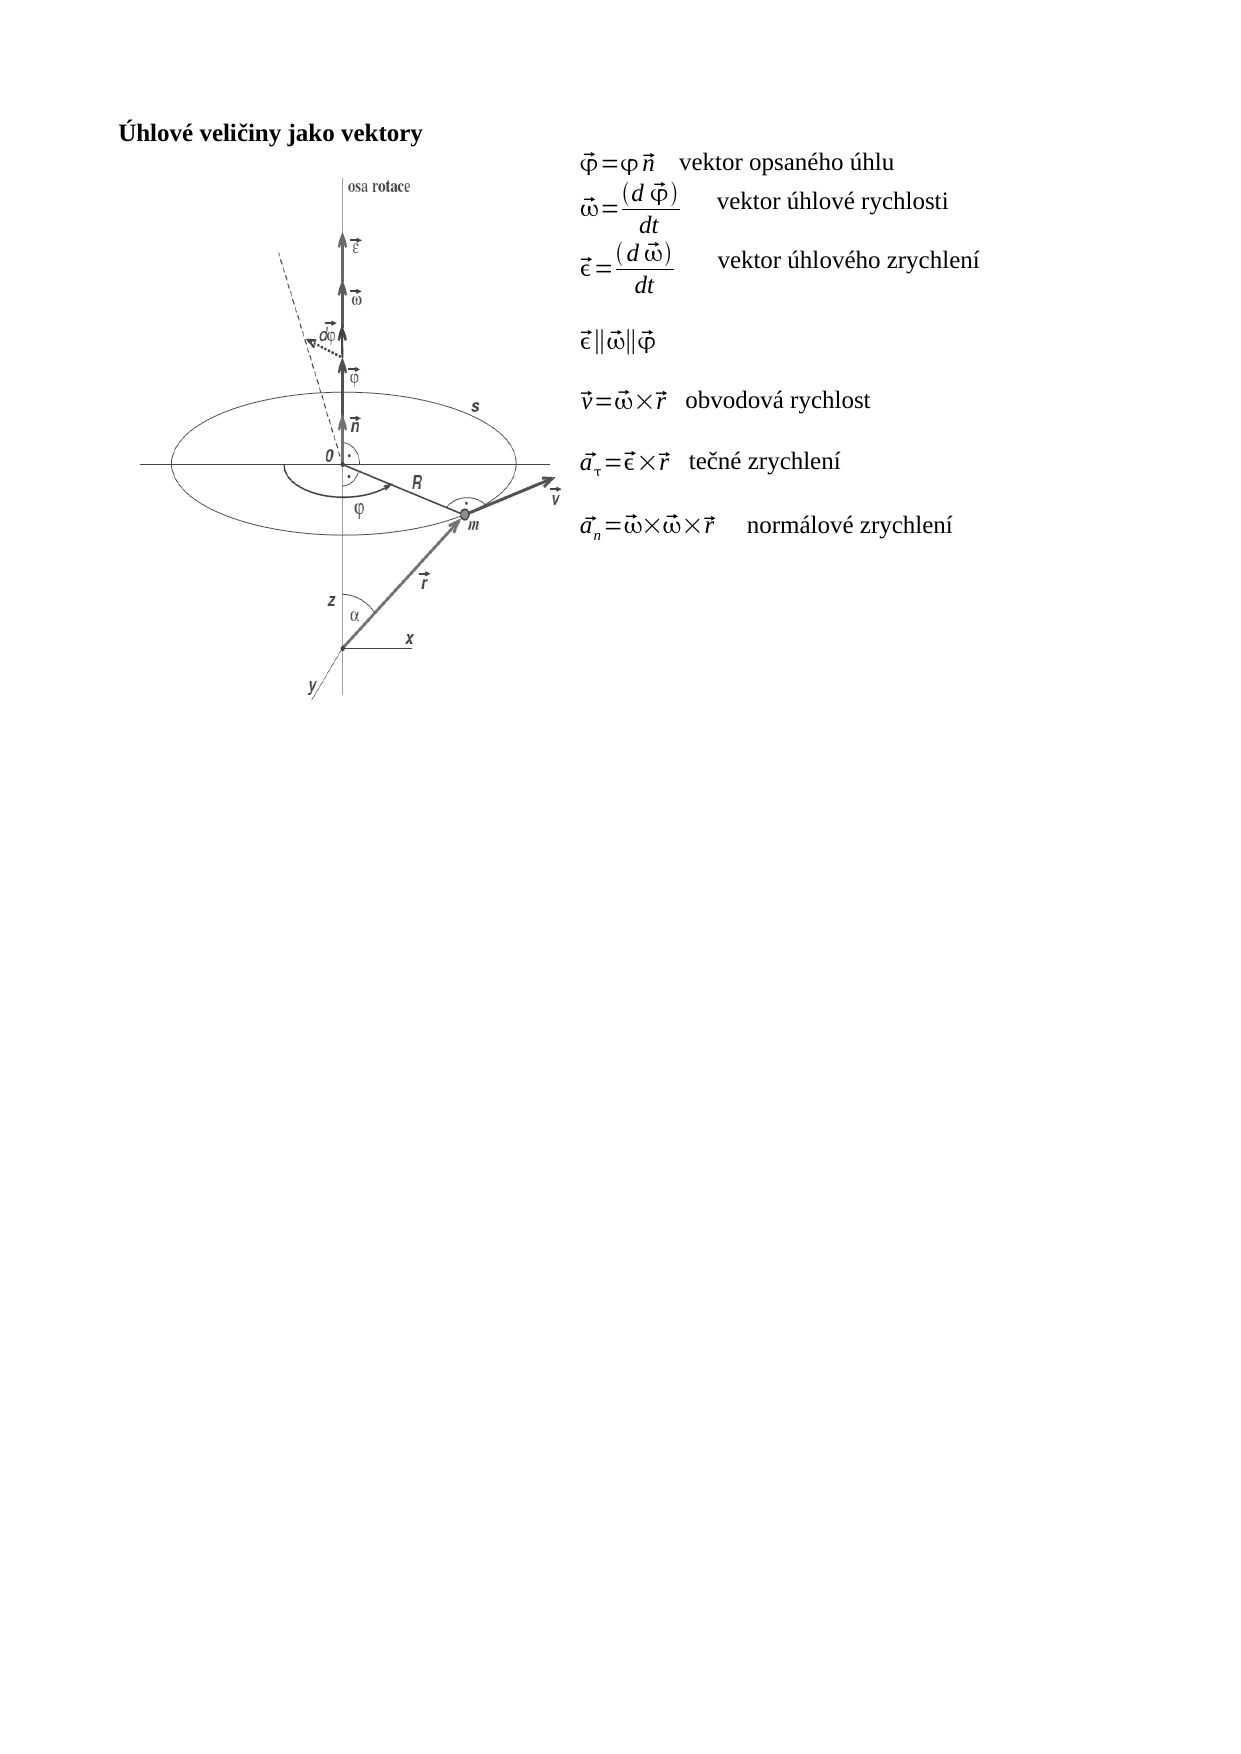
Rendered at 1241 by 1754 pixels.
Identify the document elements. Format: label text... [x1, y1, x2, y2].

text [118, 385, 139, 417]
text tečné zrychlení [562, 446, 1122, 481]
text [118, 446, 139, 481]
text vektor úhlového zrychlení [562, 239, 1122, 299]
text vektor opsaného úhlu [118, 147, 1122, 179]
text Úhlové veličiny jako vektory [118, 118, 1122, 147]
text normálové zrychlení [562, 510, 1122, 545]
text [118, 239, 139, 299]
text [118, 510, 139, 545]
text obvodová rychlost [562, 385, 1122, 417]
text [118, 179, 139, 239]
text vektor úhlové rychlosti [562, 179, 1122, 239]
